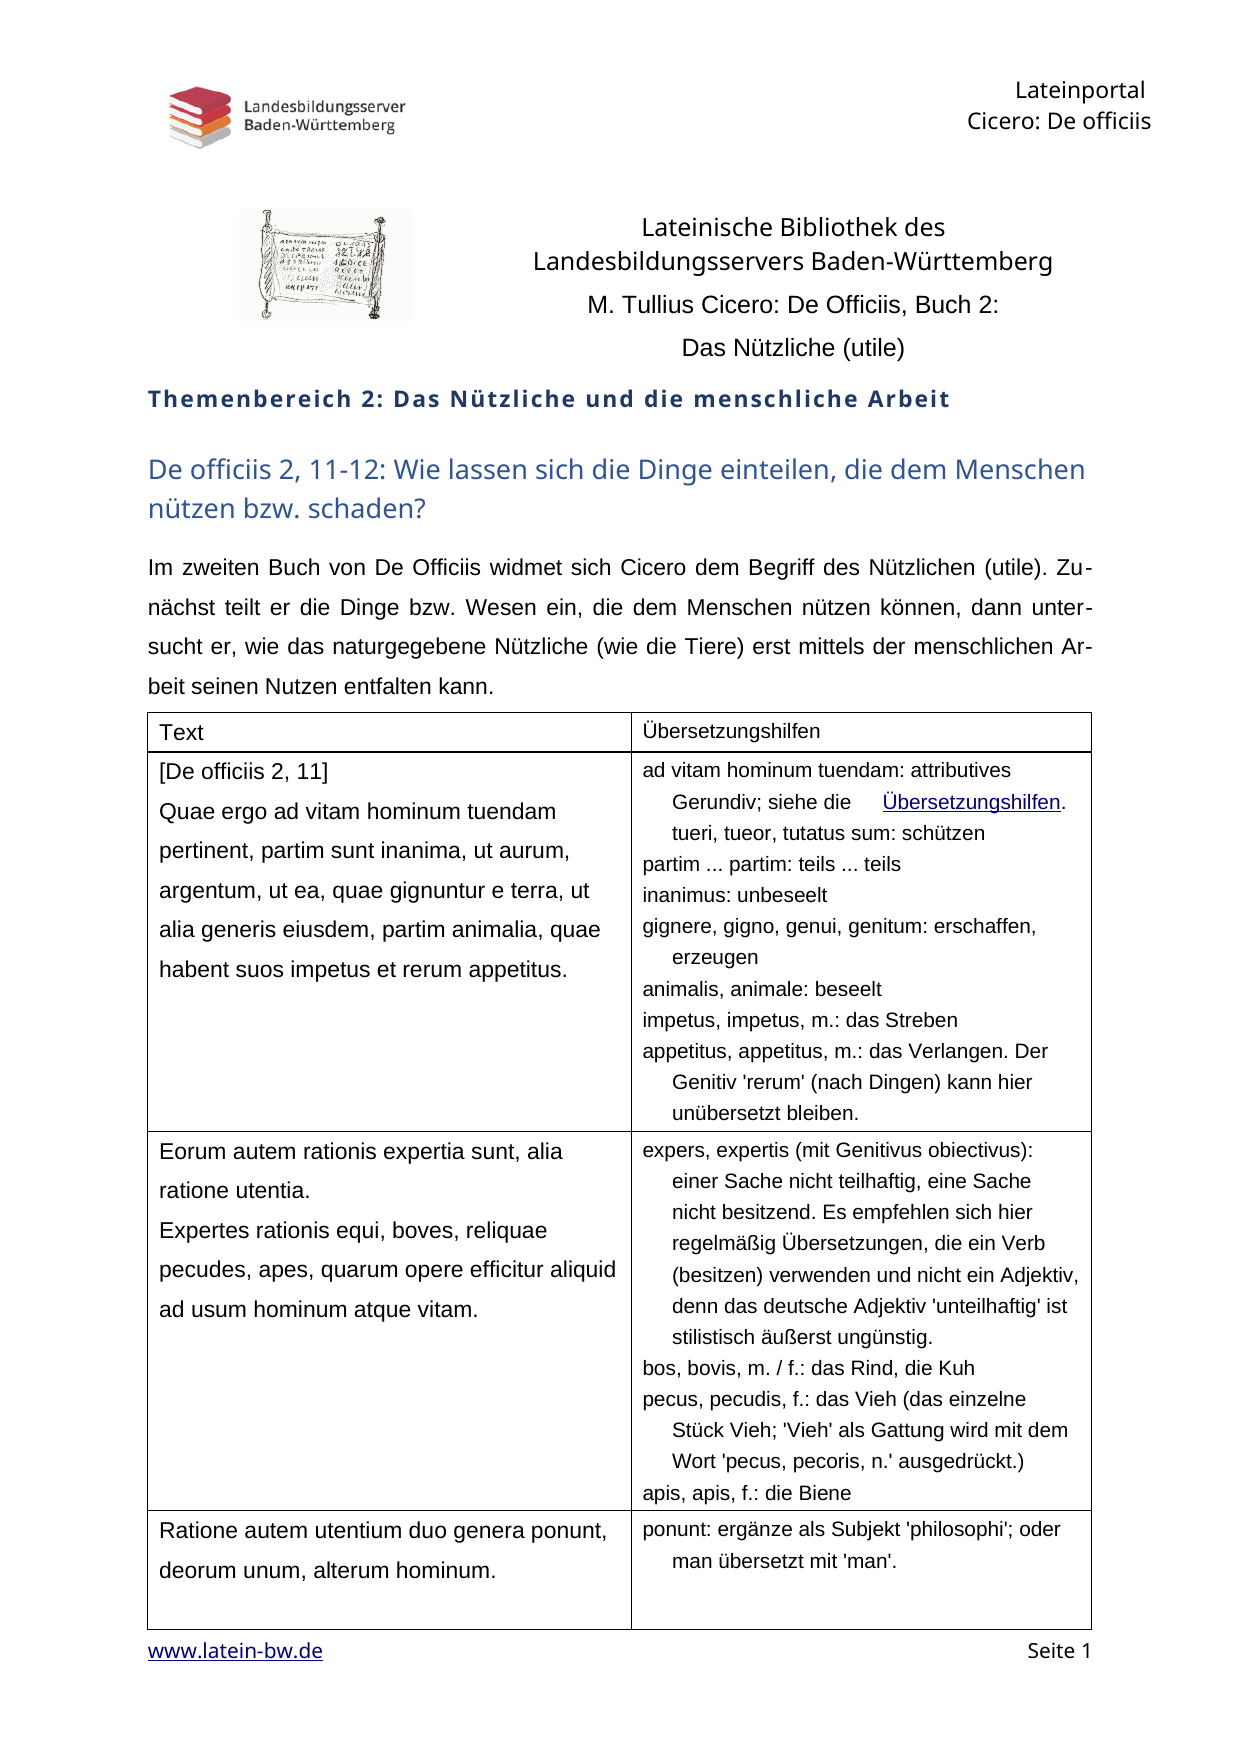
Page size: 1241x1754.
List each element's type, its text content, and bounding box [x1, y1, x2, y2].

table_cell ad vitam hominum tuendam: attributives Gerundiv; siehe die Übersetzungshilfen. tueri, tueor, tutatus sum: schützen partim ... partim: teils ... teils inanimus: unbeseelt gignere, gigno, genui, genitum: erschaffen, erzeugen animalis, animale: beseelt impetus, impetus, m.: das Streben appetitus, appetitus, m.: das Verlangen. Der Genitiv 'rerum' (nach Dingen) kann hier unübersetzt bleiben. [632, 753, 1091, 1131]
table_header Lateinische Bibliothek des Landesbildungsservers Baden-Württemberg M. Tullius Cicero: De Officiis, Buch 2: Das Nützliche (utile) [494, 209, 1093, 362]
picture [239, 209, 414, 321]
table_header Text [148, 713, 631, 751]
table_header Übersetzungshilfen [632, 713, 1091, 751]
table_cell ponunt: ergänze als Subjekt 'philosophi'; oder man übersetzt mit 'man'. [632, 1511, 1091, 1628]
table_header [159, 209, 494, 362]
table_cell Ratione autem utentium duo genera ponunt, deorum unum, alterum hominum. [148, 1511, 631, 1628]
subtitle Themenbereich 2: Das Nützliche und die menschliche Arbeit [148, 383, 1093, 414]
picture [159, 75, 409, 156]
table_cell expers, expertis (mit Genitivus obiectivus): einer Sache nicht teilhaftig, eine Sache nicht besitzend. Es empfehlen sich hier regelmäßig Übersetzungen, die ein Verb (besitzen) verwenden und nicht ein Adjektiv, denn das deutsche Adjektiv 'unteilhaftig' ist stilistisch äußerst ungünstig. bos, bovis, m. / f.: das Rind, die Kuh pecus, pecudis, f.: das Vieh (das einzelne Stück Vieh; 'Vieh' als Gattung wird mit dem Wort 'pecus, pecoris, n.' ausgedrückt.) apis, apis, f.: die Biene [632, 1132, 1091, 1510]
subtitle De officiis 2, 11-12: Wie lassen sich die Dinge einteilen, die dem Menschen nützen bzw. schaden? [148, 450, 1093, 527]
table_cell [De officiis 2, 11] Quae ergo ad vitam hominum tuendam pertinent, partim sunt inanima, ut aurum, argentum, ut ea, quae gignuntur e terra, ut alia generis eiusdem, partim animalia, quae habent suos impetus et rerum appetitus. [148, 753, 631, 1131]
table_cell Eorum autem rationis expertia sunt, alia ratione utentia. Expertes rationis equi, boves, reliquae pecudes, apes, quarum opere efficitur aliquid ad usum hominum atque vitam. [148, 1132, 631, 1510]
text Im zweiten Buch von De Officiis widmet sich Cicero dem Begriff des Nützlichen (utile). Zu­nächst teilt er die Dinge bzw. Wesen ein, die dem Menschen nützen können, dann unter­sucht er, wie das naturgegebene Nützliche (wie die Tiere) erst mittels der menschlichen Ar­beit seinen Nutzen entfalten kann. [148, 554, 1093, 699]
